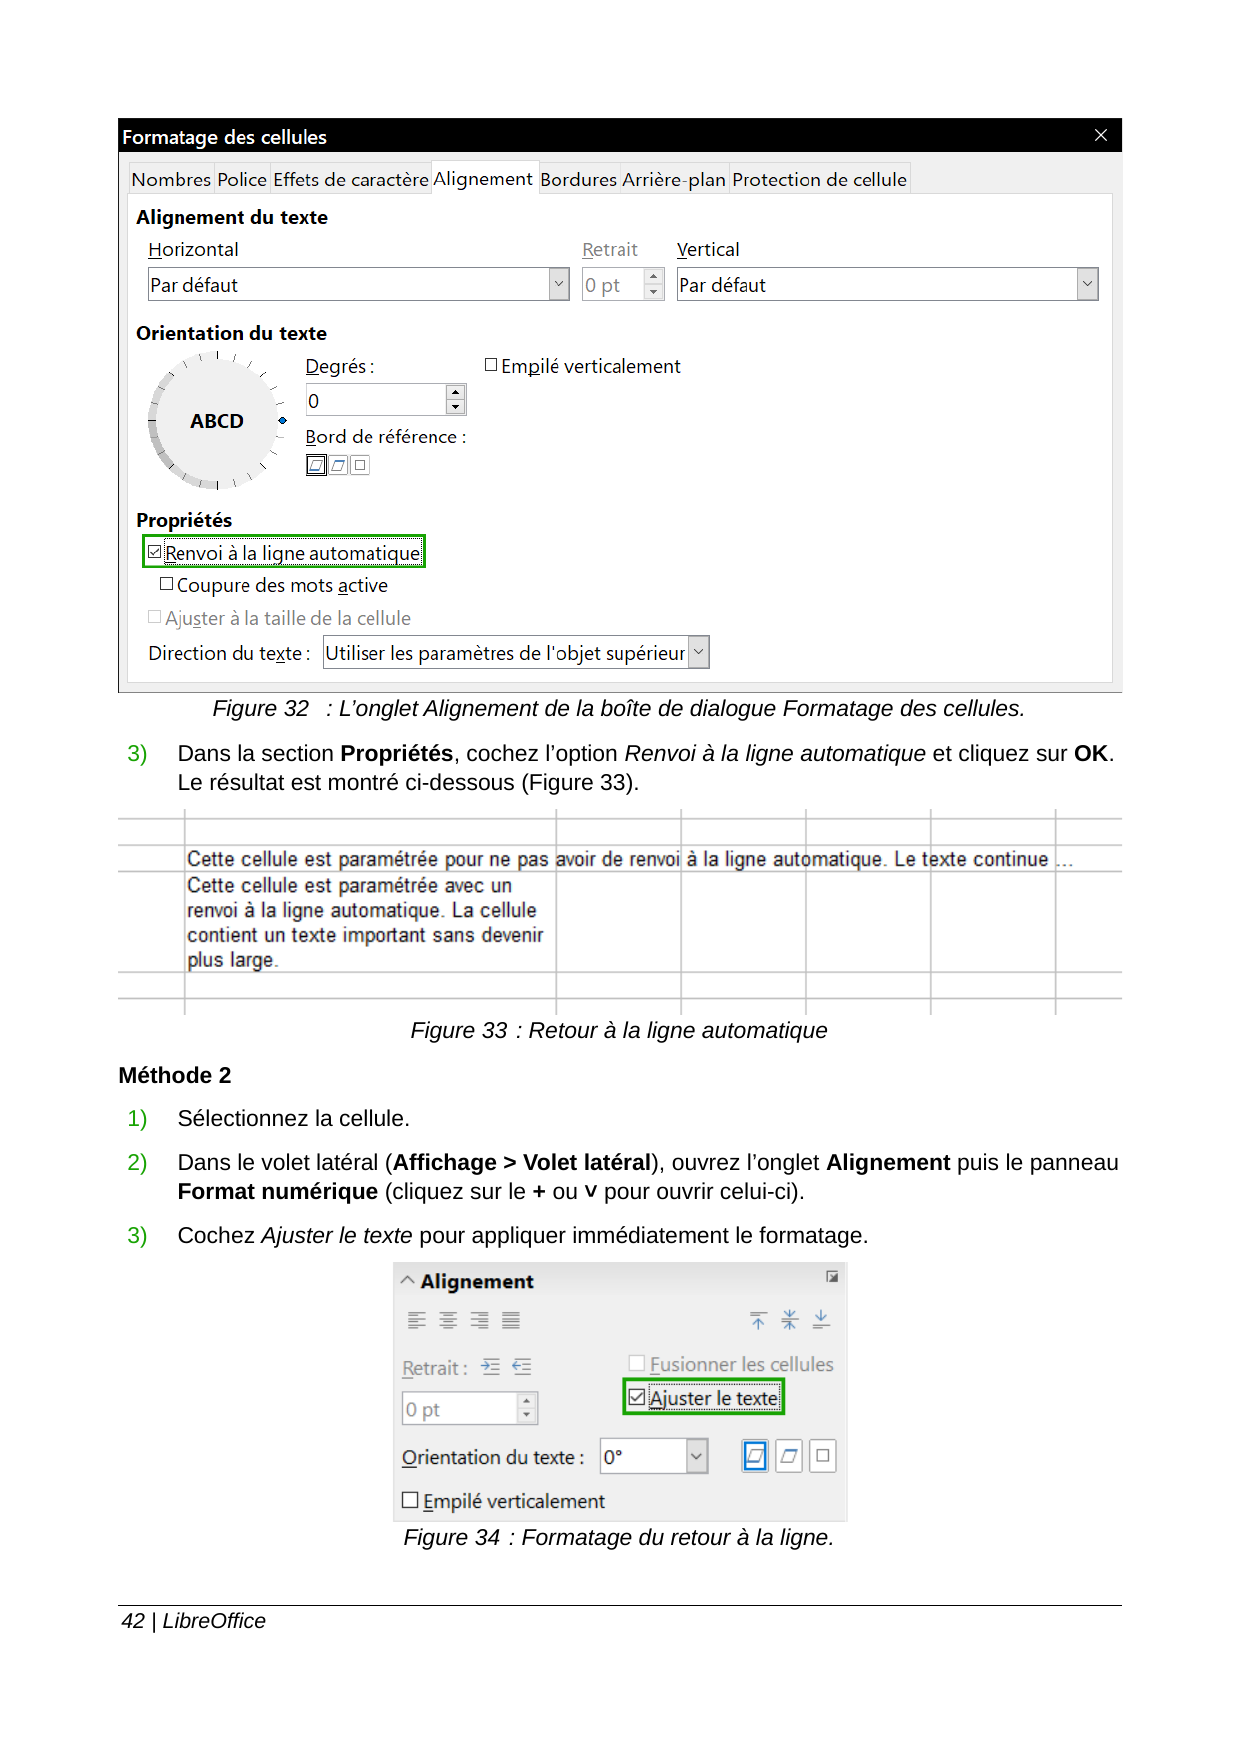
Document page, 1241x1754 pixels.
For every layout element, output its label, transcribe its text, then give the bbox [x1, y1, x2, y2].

text Méthode 2 [118, 1059, 1122, 1088]
picture [118, 809, 1123, 1015]
text Figure 33 : Retour à la ligne automatique [118, 1015, 1122, 1044]
picture [118, 118, 1123, 693]
list Dans la section Propriétés, cochez l’option Renvoi à la ligne automatique et cliquez sur OK. Le résultat est montré ci-dessous (Figure 33). [148, 737, 1122, 795]
text Figure 32 : L’onglet Alignement de la boîte de dialogue Formatage des cellules. [118, 693, 1122, 722]
list Dans le volet latéral (Affichage > Volet latéral), ouvrez l’onglet Alignement puis le panneau Format numérique (cliquez sur le + ou ˅ pour ouvrir celui-ci). [148, 1146, 1122, 1204]
text Figure 34 : Formatage du retour à la ligne. [118, 1522, 1122, 1551]
list Sélectionnez la cellule. [148, 1102, 1122, 1132]
list Cochez Ajuster le texte pour appliquer immédiatement le formatage. [148, 1219, 1122, 1248]
picture [392, 1262, 848, 1522]
